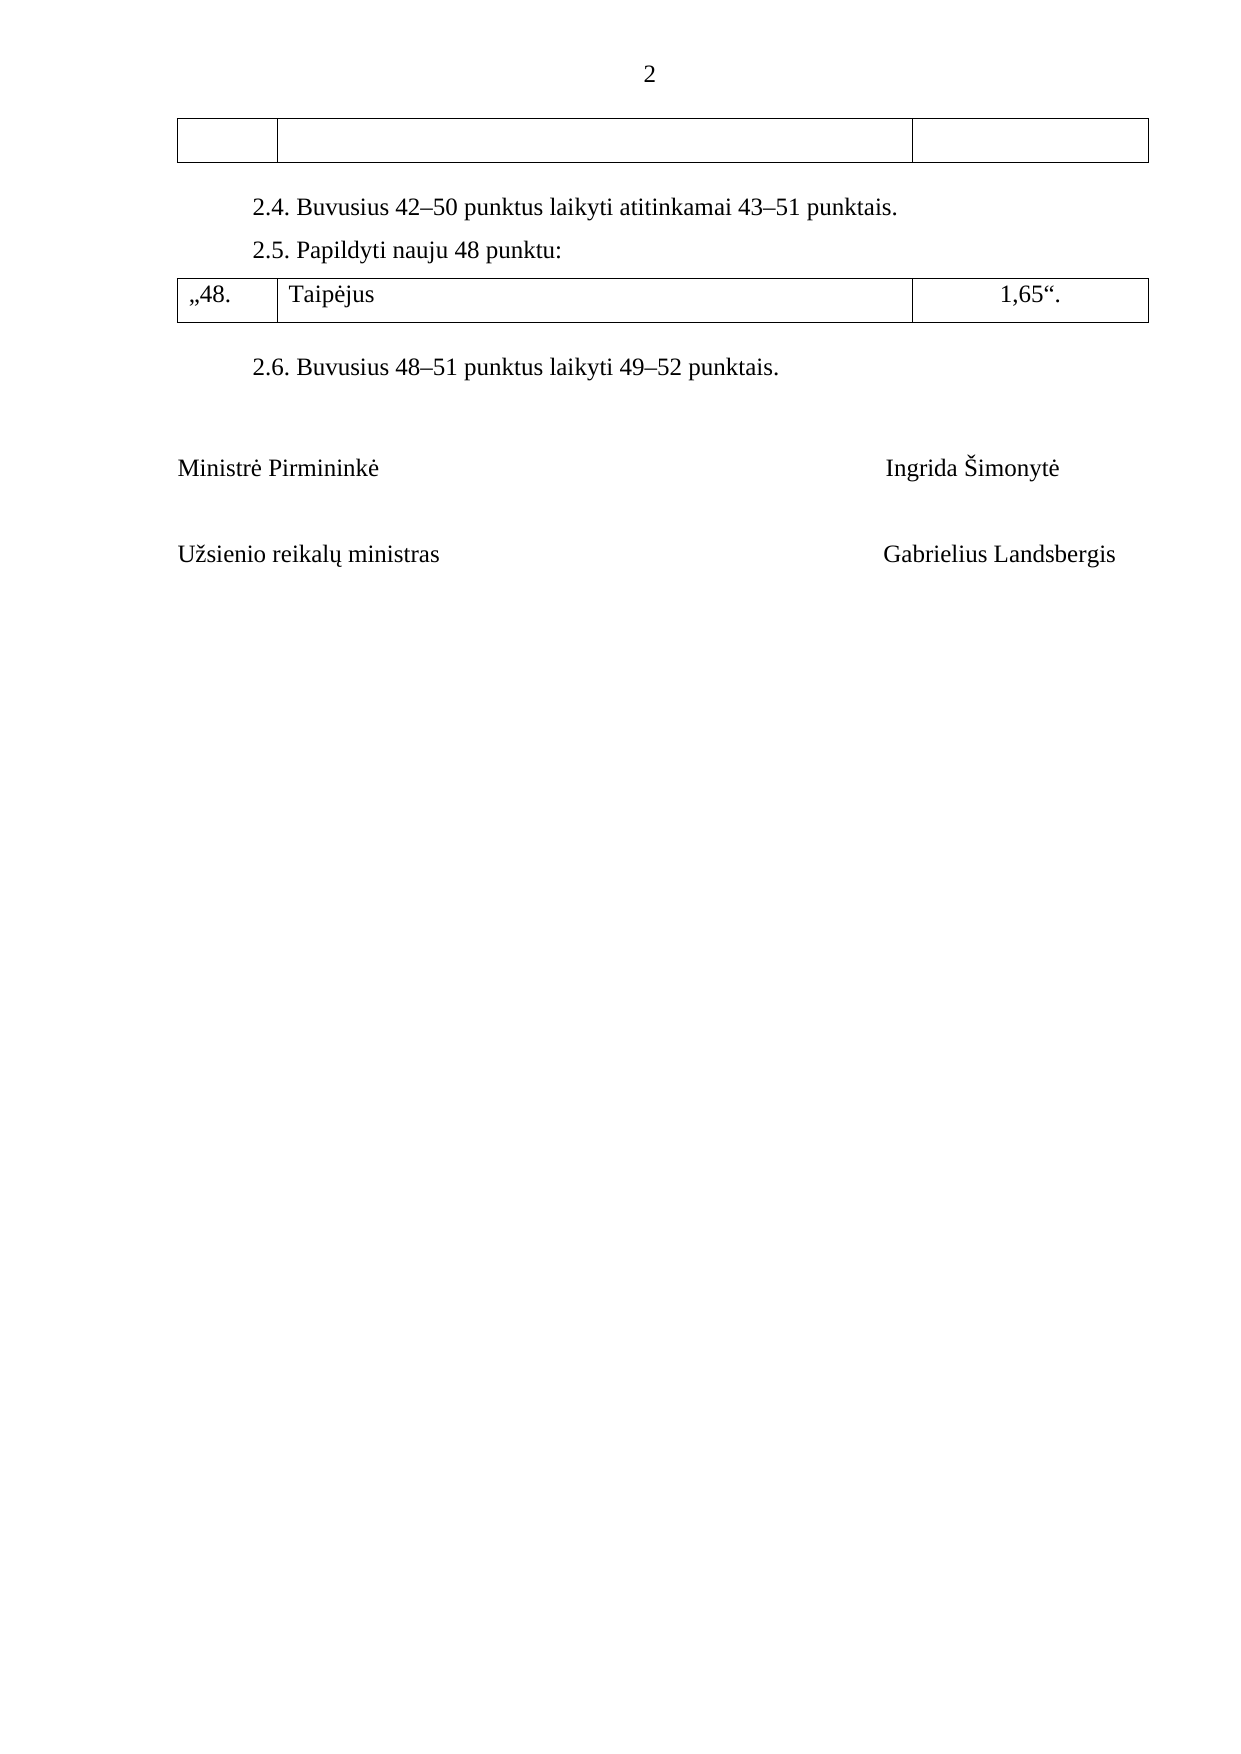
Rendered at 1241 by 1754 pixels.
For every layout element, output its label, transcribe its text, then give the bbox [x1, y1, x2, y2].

text 2.5. Papildyti nauju 48 punktu: [252, 235, 1122, 264]
table_header [913, 119, 1148, 162]
table_header [278, 119, 912, 162]
table_header [178, 119, 277, 162]
text 2.4. Buvusius 42–50 punktus laikyti atitinkamai 43–51 punktais. [252, 192, 1122, 221]
text 2.6. Buvusius 48–51 punktus laikyti 49–52 punktais. [252, 352, 1122, 381]
text Užsienio reikalų ministras Gabrielius Landsbergis [177, 539, 1122, 568]
table_header Taipėjus [278, 279, 912, 322]
text Ministrė Pirmininkė Ingrida Šimonytė [177, 453, 1122, 481]
table_header 1,65“. [913, 279, 1148, 322]
table_header „48. [178, 279, 277, 322]
